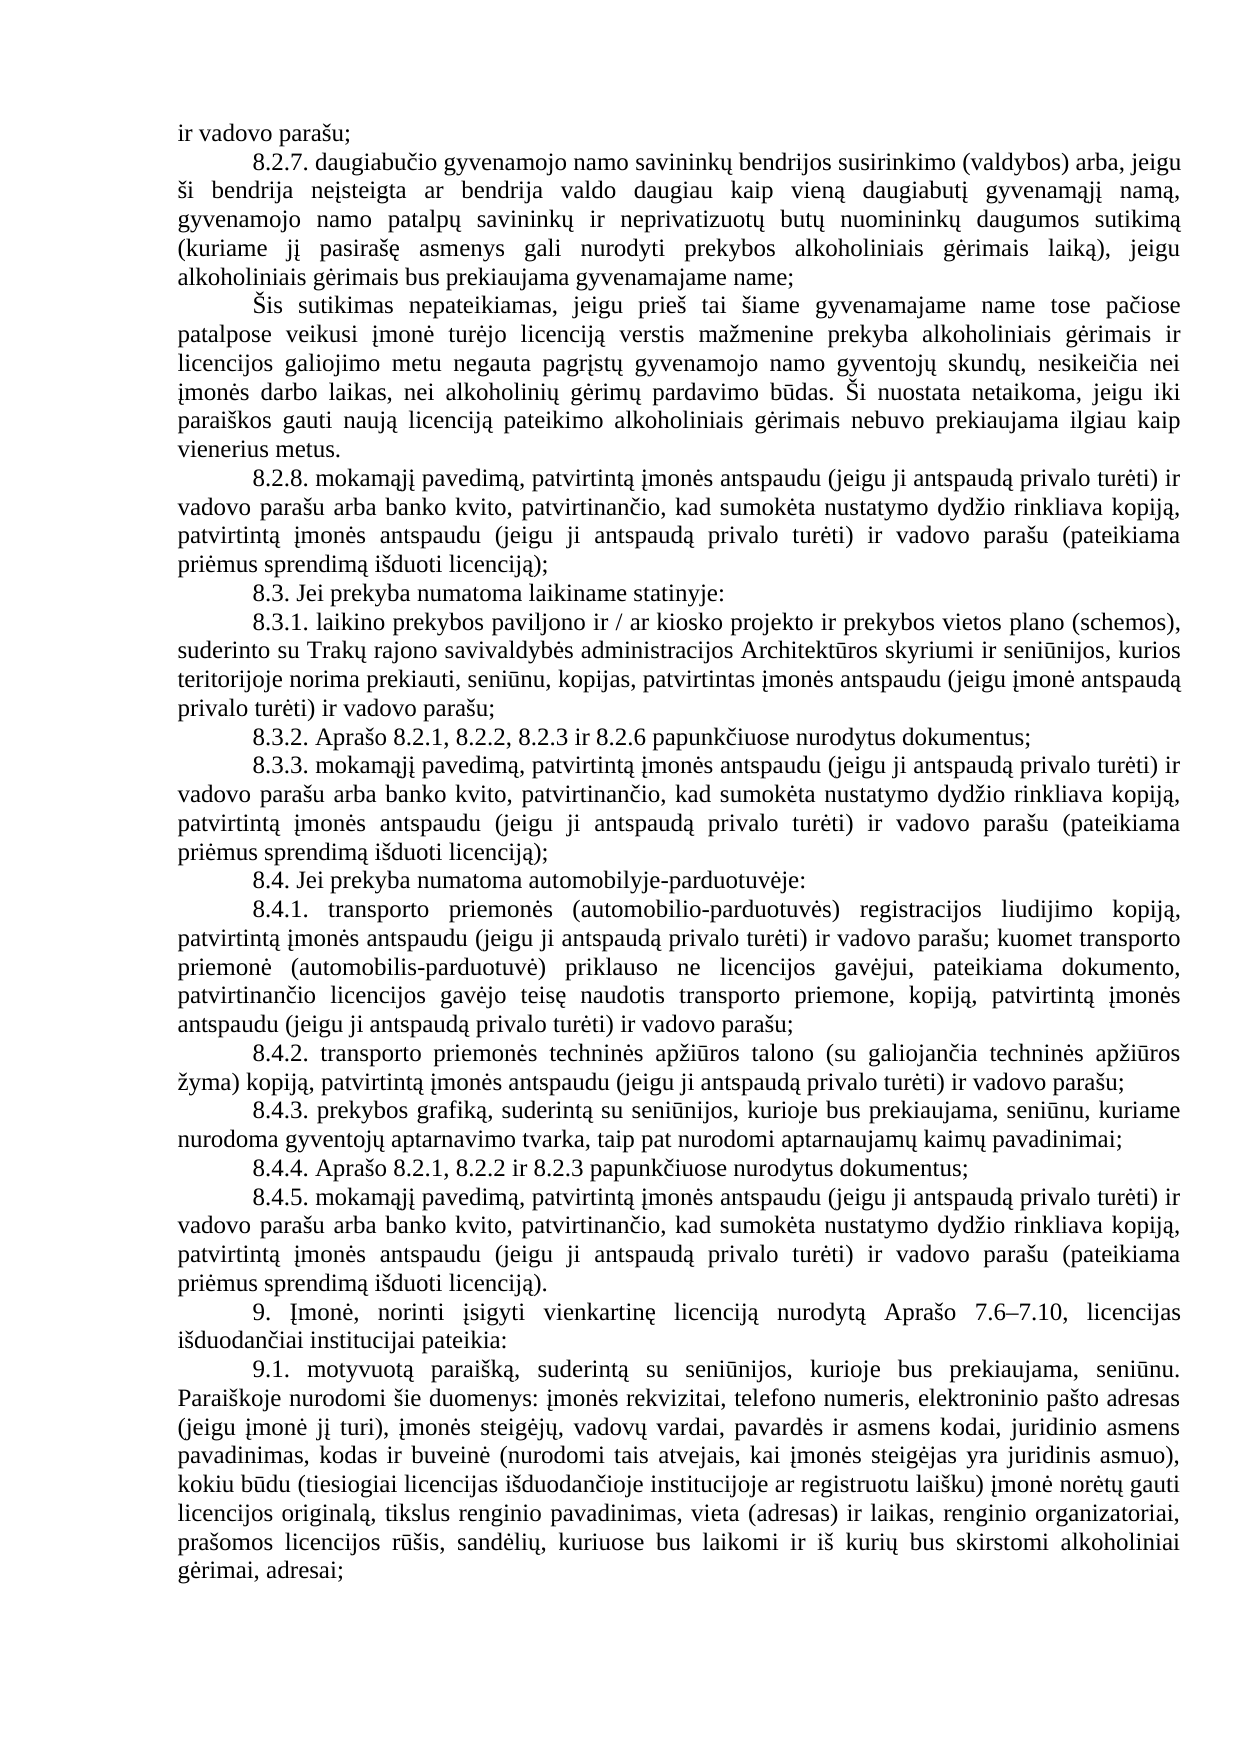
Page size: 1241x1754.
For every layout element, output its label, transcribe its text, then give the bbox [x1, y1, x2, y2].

text 8.4.4. Aprašo 8.2.1, 8.2.2 ir 8.2.3 papunkčiuose nurodytus dokumentus; [177, 1153, 1181, 1182]
text 9.1. motyvuotą paraišką, suderintą su seniūnijos, kurioje bus prekiaujama, seniūnu. Paraiškoje nurodomi šie duomenys: įmonės rekvizitai, telefono numeris, elektroninio pašto adresas (jeigu įmonė jį turi), įmonės steigėjų, vadovų vardai, pavardės ir asmens kodai, juridinio asmens pavadinimas, kodas ir buveinė (nurodomi tais atvejais, kai įmonės steigėjas yra juridinis asmuo), kokiu būdu (tiesiogiai licencijas išduodančioje institucijoje ar registruotu laišku) įmonė norėtų gauti licencijos originalą, tikslus renginio pavadinimas, vieta (adresas) ir laikas, renginio organizatoriai, prašomos licencijos rūšis, sandėlių, kuriuose bus laikomi ir iš kurių bus skirstomi alkoholiniai gėrimai, adresai; [177, 1354, 1181, 1584]
text 8.2.7. daugiabučio gyvenamojo namo savininkų bendrijos susirinkimo (valdybos) arba, jeigu ši bendrija neįsteigta ar bendrija valdo daugiau kaip vieną daugiabutį gyvenamąjį namą, gyvenamojo namo patalpų savininkų ir neprivatizuotų butų nuomininkų daugumos sutikimą (kuriame jį pasirašę asmenys gali nurodyti prekybos alkoholiniais gėrimais laiką), jeigu alkoholiniais gėrimais bus prekiaujama gyvenamajame name; [177, 147, 1181, 291]
text 8.4.5. mokamąjį pavedimą, patvirtintą įmonės antspaudu (jeigu ji antspaudą privalo turėti) ir vadovo parašu arba banko kvito, patvirtinančio, kad sumokėta nustatymo dydžio rinkliava kopiją, patvirtintą įmonės antspaudu (jeigu ji antspaudą privalo turėti) ir vadovo parašu (pateikiama priėmus sprendimą išduoti licenciją). [177, 1182, 1181, 1297]
text 8.4.2. transporto priemonės techninės apžiūros talono (su galiojančia techninės apžiūros žyma) kopiją, patvirtintą įmonės antspaudu (jeigu ji antspaudą privalo turėti) ir vadovo parašu; [177, 1038, 1181, 1096]
text 8.3.2. Aprašo 8.2.1, 8.2.2, 8.2.3 ir 8.2.6 papunkčiuose nurodytus dokumentus; [177, 722, 1181, 751]
text 8.3. Jei prekyba numatoma laikiname statinyje: [177, 578, 1181, 607]
text 9. Įmonė, norinti įsigyti vienkartinę licenciją nurodytą Aprašo 7.6–7.10, licencijas išduodančiai institucijai pateikia: [177, 1297, 1181, 1354]
text 8.4.3. prekybos grafiką, suderintą su seniūnijos, kurioje bus prekiaujama, seniūnu, kuriame nurodoma gyventojų aptarnavimo tvarka, taip pat nurodomi aptarnaujamų kaimų pavadinimai; [177, 1096, 1181, 1153]
text ir vadovo parašu; [177, 118, 1181, 147]
text Šis sutikimas nepateikiamas, jeigu prieš tai šiame gyvenamajame name tose pačiose patalpose veikusi įmonė turėjo licenciją verstis mažmenine prekyba alkoholiniais gėrimais ir licencijos galiojimo metu negauta pagrįstų gyvenamojo namo gyventojų skundų, nesikeičia nei įmonės darbo laikas, nei alkoholinių gėrimų pardavimo būdas. Ši nuostata netaikoma, jeigu iki paraiškos gauti naują licenciją pateikimo alkoholiniais gėrimais nebuvo prekiaujama ilgiau kaip vienerius metus. [177, 291, 1181, 463]
text 8.4. Jei prekyba numatoma automobilyje-parduotuvėje: [177, 866, 1181, 894]
text 8.4.1. transporto priemonės (automobilio-parduotuvės) registracijos liudijimo kopiją, patvirtintą įmonės antspaudu (jeigu ji antspaudą privalo turėti) ir vadovo parašu; kuomet transporto priemonė (automobilis-parduotuvė) priklauso ne licencijos gavėjui, pateikiama dokumento, patvirtinančio licencijos gavėjo teisę naudotis transporto priemone, kopiją, patvirtintą įmonės antspaudu (jeigu ji antspaudą privalo turėti) ir vadovo parašu; [177, 894, 1181, 1038]
text 8.3.1. laikino prekybos paviljono ir / ar kiosko projekto ir prekybos vietos plano (schemos), suderinto su Trakų rajono savivaldybės administracijos Architektūros skyriumi ir seniūnijos, kurios teritorijoje norima prekiauti, seniūnu, kopijas, patvirtintas įmonės antspaudu (jeigu įmonė antspaudą privalo turėti) ir vadovo parašu; [177, 607, 1181, 722]
text 8.3.3. mokamąjį pavedimą, patvirtintą įmonės antspaudu (jeigu ji antspaudą privalo turėti) ir vadovo parašu arba banko kvito, patvirtinančio, kad sumokėta nustatymo dydžio rinkliava kopiją, patvirtintą įmonės antspaudu (jeigu ji antspaudą privalo turėti) ir vadovo parašu (pateikiama priėmus sprendimą išduoti licenciją); [177, 751, 1181, 866]
text 8.2.8. mokamąjį pavedimą, patvirtintą įmonės antspaudu (jeigu ji antspaudą privalo turėti) ir vadovo parašu arba banko kvito, patvirtinančio, kad sumokėta nustatymo dydžio rinkliava kopiją, patvirtintą įmonės antspaudu (jeigu ji antspaudą privalo turėti) ir vadovo parašu (pateikiama priėmus sprendimą išduoti licenciją); [177, 463, 1181, 578]
